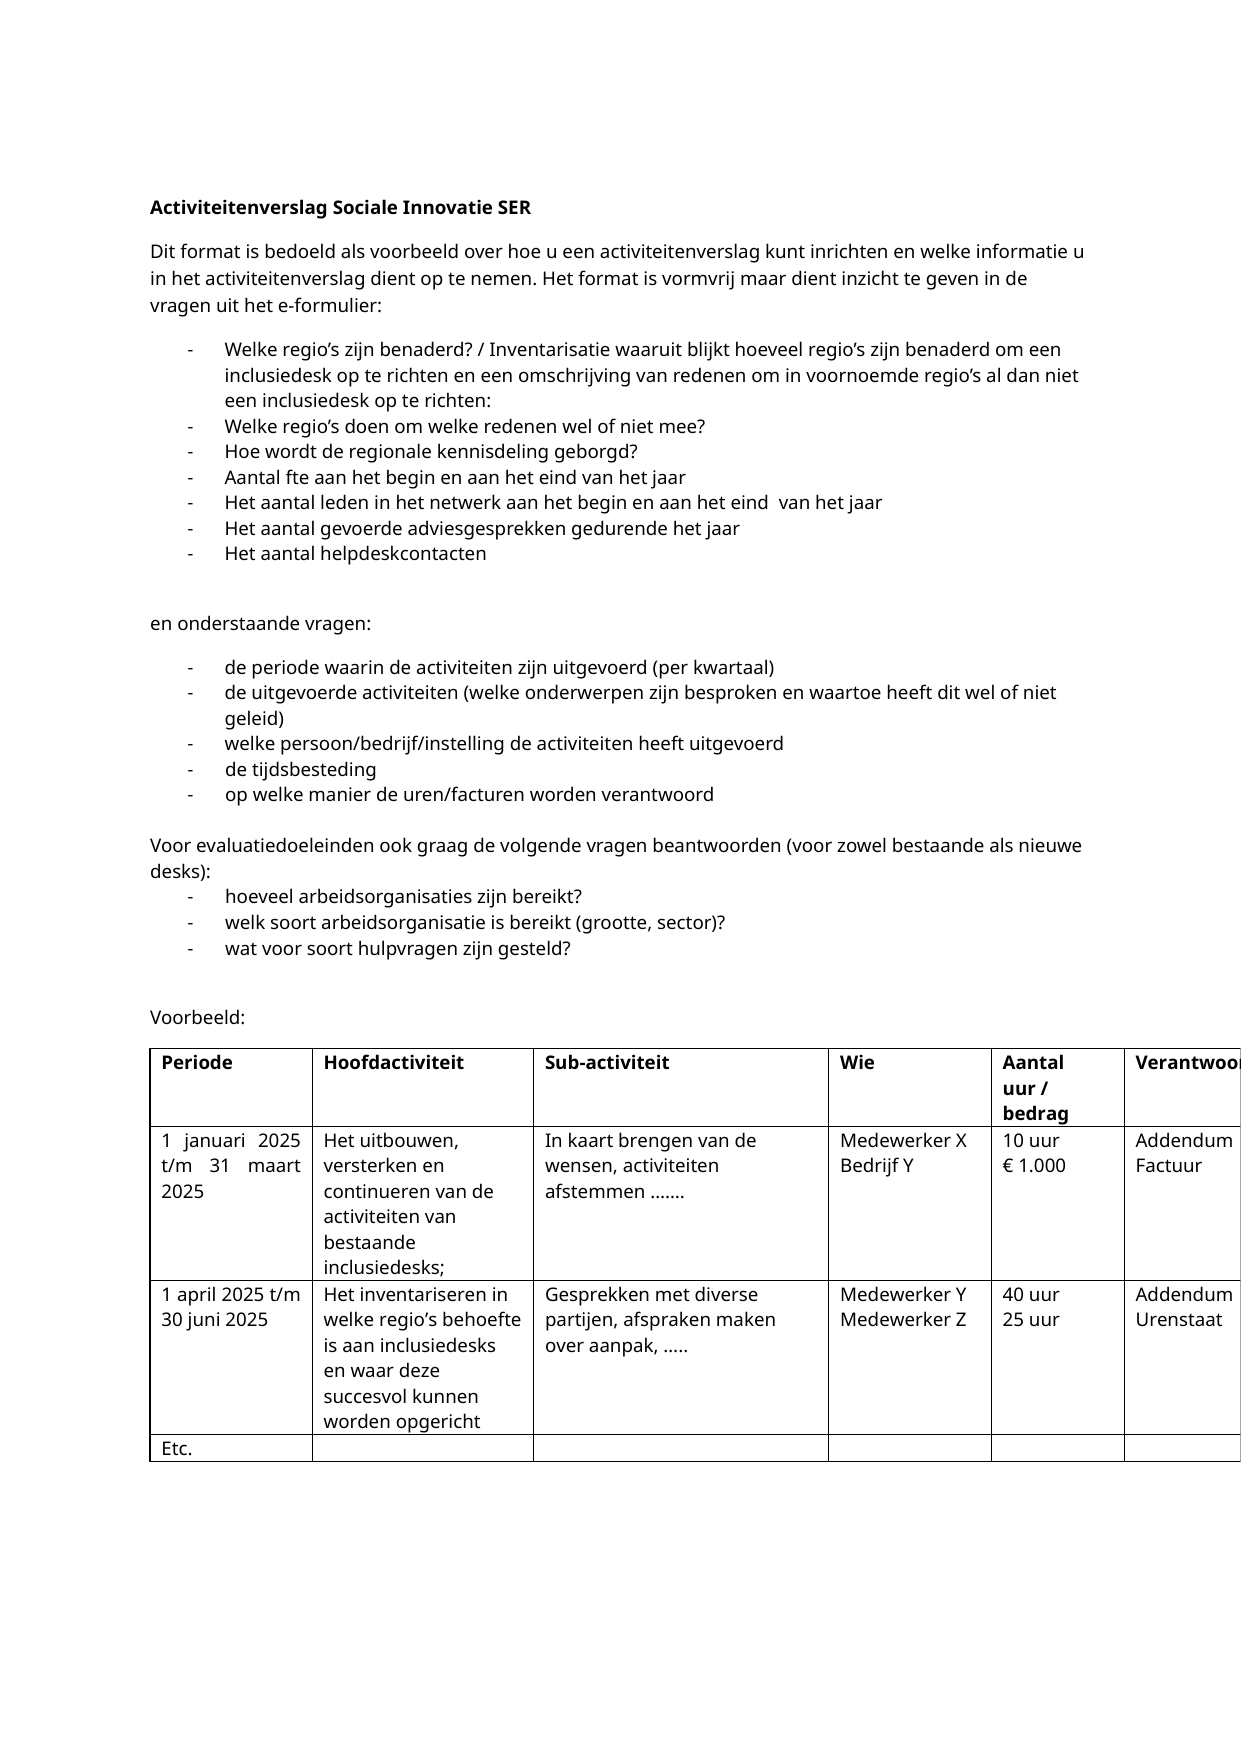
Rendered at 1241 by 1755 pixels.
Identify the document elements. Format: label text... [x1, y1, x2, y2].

list de periode waarin de activiteiten zijn uitgevoerd (per kwartaal) [187, 654, 1090, 679]
table_cell 10 uur € 1.000 [992, 1127, 1124, 1280]
table_cell In kaart brengen van de wensen, activiteiten afstemmen ……. [534, 1127, 828, 1280]
list de uitgevoerde activiteiten (welke onderwerpen zijn besproken en waartoe heeft dit wel of niet geleid) [187, 679, 1090, 731]
text Dit format is bedoeld als voorbeeld over hoe u een activiteitenverslag kunt inrichten en welke informatie u in het activiteitenverslag dient op te nemen. Het format is vormvrij maar dient inzicht te geven in de vragen uit het e-formulier: [150, 238, 1090, 318]
table_header Aantal uur / bedrag [992, 1049, 1124, 1126]
table_cell [534, 1435, 828, 1461]
text en onderstaande vragen: [150, 610, 1090, 636]
table_cell Medewerker Y Medewerker Z [829, 1281, 991, 1434]
table_header Periode [151, 1049, 312, 1126]
table_cell Gesprekken met diverse partijen, afspraken maken over aanpak, ….. [534, 1281, 828, 1434]
table_cell Addendum Factuur [1125, 1127, 1240, 1280]
list welk soort arbeidsorganisatie is bereikt (grootte, sector)? [187, 909, 1090, 935]
list Het aantal gevoerde adviesgesprekken gedurende het jaar [187, 515, 1090, 541]
list de tijdsbesteding [187, 756, 1090, 782]
list welke persoon/bedrijf/instelling de activiteiten heeft uitgevoerd [187, 731, 1090, 756]
list Welke regio’s doen om welke redenen wel of niet mee? [187, 413, 1090, 438]
table_cell Het inventariseren in welke regio’s behoefte is aan inclusiedesks en waar deze succesvol kunnen worden opgericht [313, 1281, 533, 1434]
table_cell Het uitbouwen, versterken en continueren van de activiteiten van bestaande inclusiedesks; [313, 1127, 533, 1280]
list Hoe wordt de regionale kennisdeling geborgd? [187, 438, 1090, 464]
list Het aantal leden in het netwerk aan het begin en aan het eind van het jaar [187, 489, 1090, 515]
list Aantal fte aan het begin en aan het eind van het jaar [187, 464, 1090, 489]
table_cell Etc. [151, 1435, 312, 1461]
table_cell [313, 1435, 533, 1461]
list hoeveel arbeidsorganisaties zijn bereikt? [187, 884, 1090, 909]
list op welke manier de uren/facturen worden verantwoord [187, 782, 1090, 807]
table_header Wie [829, 1049, 991, 1126]
table_cell [992, 1435, 1124, 1461]
list Het aantal helpdeskcontacten [187, 541, 1090, 566]
table_cell [1125, 1435, 1240, 1461]
table_header Verantwoording [1125, 1049, 1240, 1126]
table_cell [829, 1435, 991, 1461]
list wat voor soort hulpvragen zijn gesteld? [187, 935, 1090, 960]
text Activiteitenverslag Sociale Innovatie SER [150, 194, 1090, 219]
table_cell Addendum Urenstaat [1125, 1281, 1240, 1434]
table_header Hoofdactiviteit [313, 1049, 533, 1126]
text Voorbeeld: [150, 1004, 1090, 1030]
table_header Sub-activiteit [534, 1049, 828, 1126]
table_cell 1 april 2025 t/m 30 juni 2025 [151, 1281, 312, 1434]
table_cell 40 uur 25 uur [992, 1281, 1124, 1434]
list Welke regio’s zijn benaderd? / Inventarisatie waaruit blijkt hoeveel regio’s zijn benaderd om een inclusiedesk op te richten en een omschrijving van redenen om in voornoemde regio’s al dan niet een inclusiedesk op te richten: [187, 336, 1090, 413]
table_cell Medewerker X Bedrijf Y [829, 1127, 991, 1280]
table_cell 1 januari 2025 t/m 31 maart 2025 [151, 1127, 312, 1280]
text Voor evaluatiedoeleinden ook graag de volgende vragen beantwoorden (voor zowel bestaande als nieuwe desks): [150, 833, 1090, 884]
